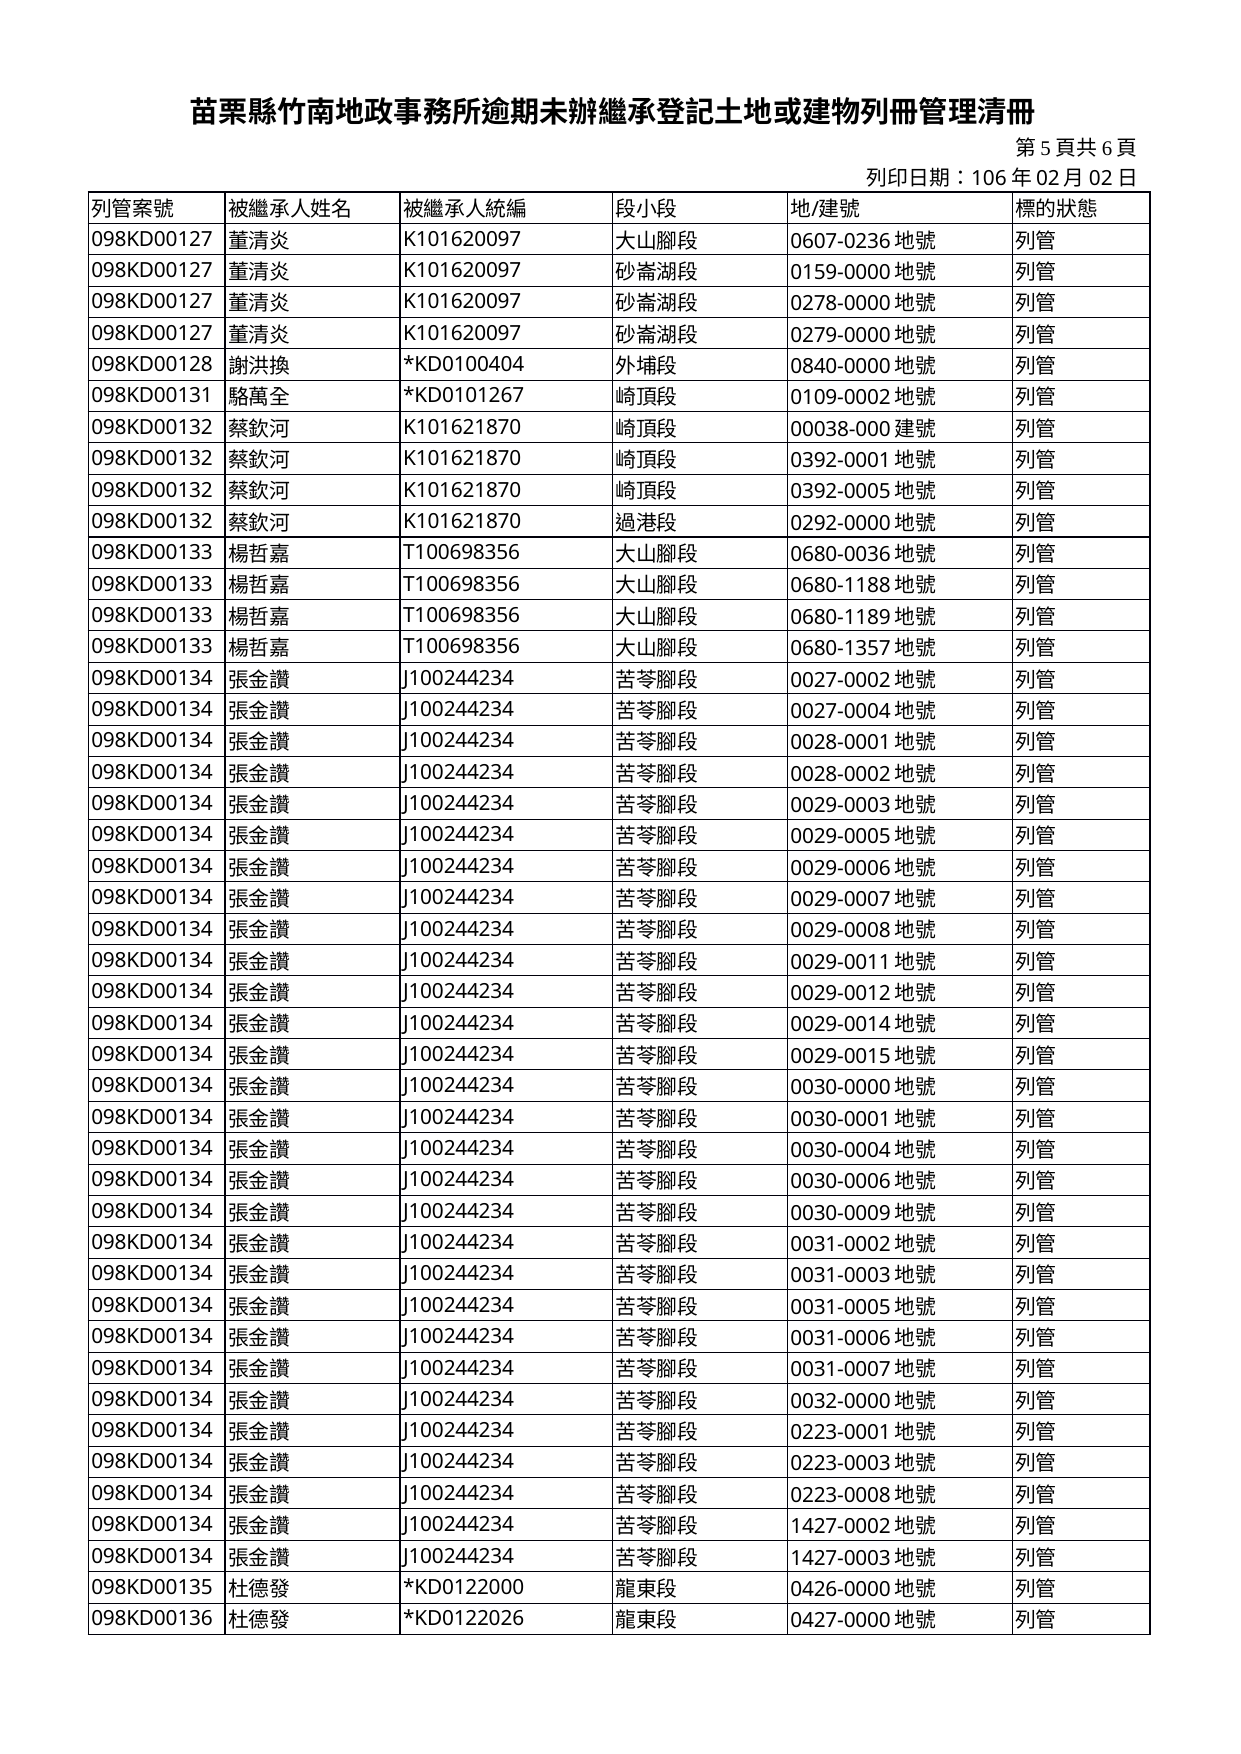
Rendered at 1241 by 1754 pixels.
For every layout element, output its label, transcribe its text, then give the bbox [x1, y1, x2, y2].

table_cell 列管 [1013, 1070, 1149, 1101]
table_cell 列管 [1013, 631, 1149, 662]
table_cell 苦苓腳段 [613, 663, 787, 693]
table_cell 0027-0004地號 [788, 694, 1012, 724]
table_cell 0427-0000地號 [788, 1604, 1012, 1634]
table_cell 列管 [1013, 1321, 1149, 1352]
table_cell 098KD00127 [89, 224, 224, 254]
table_cell 張金讚 [226, 1478, 399, 1508]
table_cell 張金讚 [226, 914, 399, 944]
table_cell 張金讚 [226, 1415, 399, 1446]
table_cell 張金讚 [226, 788, 399, 818]
table_cell 098KD00132 [89, 506, 224, 536]
table_cell 苦苓腳段 [613, 1259, 787, 1289]
table_cell 0031-0003地號 [788, 1259, 1012, 1289]
table_cell *KD0122026 [401, 1604, 612, 1634]
table_cell T100698356 [401, 631, 612, 662]
table_cell J100244234 [401, 976, 612, 1007]
table_cell 苦苓腳段 [613, 1447, 787, 1477]
table_cell 0031-0006地號 [788, 1321, 1012, 1352]
table_cell 0109-0002地號 [788, 381, 1012, 411]
table_cell J100244234 [401, 1447, 612, 1477]
table_cell 0680-1357地號 [788, 631, 1012, 662]
table_cell 大山腳段 [613, 600, 787, 630]
table_cell 0027-0002地號 [788, 663, 1012, 693]
table_cell 列管 [1013, 1259, 1149, 1289]
table_cell 098KD00134 [89, 1008, 224, 1038]
table_cell 謝洪換 [226, 349, 399, 379]
table_cell 張金讚 [226, 1196, 399, 1226]
table_cell 0392-0001地號 [788, 443, 1012, 474]
table_cell 列管 [1013, 475, 1149, 505]
table_cell 大山腳段 [613, 569, 787, 599]
table_cell 098KD00127 [89, 318, 224, 348]
table_cell 098KD00134 [89, 1165, 224, 1195]
table_cell 砂崙湖段 [613, 318, 787, 348]
table_header 地/建號 [788, 193, 1012, 223]
table_cell J100244234 [401, 820, 612, 850]
table_cell 大山腳段 [613, 224, 787, 254]
table_cell J100244234 [401, 1353, 612, 1383]
table_cell J100244234 [401, 851, 612, 881]
table_cell 苦苓腳段 [613, 945, 787, 975]
table_cell J100244234 [401, 914, 612, 944]
table_cell 098KD00134 [89, 1039, 224, 1069]
table_cell 098KD00134 [89, 882, 224, 913]
table_cell 0029-0014地號 [788, 1008, 1012, 1038]
table_cell T100698356 [401, 600, 612, 630]
table_cell 098KD00134 [89, 1227, 224, 1257]
table_cell 098KD00134 [89, 1321, 224, 1352]
table_cell 苦苓腳段 [613, 1541, 787, 1571]
table_cell 列管 [1013, 1196, 1149, 1226]
table_cell 098KD00133 [89, 538, 224, 568]
table_cell 列管 [1013, 1165, 1149, 1195]
table_cell 張金讚 [226, 1133, 399, 1163]
table_cell 列管 [1013, 1102, 1149, 1132]
table_cell 列管 [1013, 1509, 1149, 1540]
table_cell 苦苓腳段 [613, 851, 787, 881]
table_header 被繼承人統編 [401, 193, 612, 223]
table_cell 0031-0005地號 [788, 1290, 1012, 1320]
table_cell J100244234 [401, 1290, 612, 1320]
table_cell J100244234 [401, 694, 612, 724]
table_cell 杜德發 [226, 1572, 399, 1602]
table_cell 張金讚 [226, 663, 399, 693]
table_cell 張金讚 [226, 1227, 399, 1257]
table_cell 苦苓腳段 [613, 976, 787, 1007]
table_cell 0392-0005地號 [788, 475, 1012, 505]
table_cell 0031-0002地號 [788, 1227, 1012, 1257]
table_cell 098KD00134 [89, 914, 224, 944]
table_cell 098KD00127 [89, 287, 224, 317]
table_cell 列管 [1013, 663, 1149, 693]
table_cell 098KD00133 [89, 631, 224, 662]
table_cell 0028-0002地號 [788, 757, 1012, 787]
table_cell 列管 [1013, 1290, 1149, 1320]
table_cell J100244234 [401, 1384, 612, 1414]
table_cell 0030-0001地號 [788, 1102, 1012, 1132]
table_cell 098KD00134 [89, 1133, 224, 1163]
table_cell J100244234 [401, 757, 612, 787]
table_cell 列管 [1013, 1227, 1149, 1257]
table_cell 0426-0000地號 [788, 1572, 1012, 1602]
table_cell 列管 [1013, 820, 1149, 850]
table_cell 崎頂段 [613, 475, 787, 505]
table_cell 苦苓腳段 [613, 694, 787, 724]
table_cell 苦苓腳段 [613, 1070, 787, 1101]
table_cell 0292-0000地號 [788, 506, 1012, 536]
table_cell 列管 [1013, 1353, 1149, 1383]
table_cell 0279-0000地號 [788, 318, 1012, 348]
table_cell 0278-0000地號 [788, 287, 1012, 317]
table_cell 蔡欽河 [226, 412, 399, 442]
table_cell 苦苓腳段 [613, 1039, 787, 1069]
table_cell 董清炎 [226, 318, 399, 348]
table_cell 098KD00134 [89, 1070, 224, 1101]
table_cell 098KD00134 [89, 945, 224, 975]
table_cell 董清炎 [226, 255, 399, 286]
table_cell 列管 [1013, 694, 1149, 724]
table_cell 苦苓腳段 [613, 726, 787, 756]
table_cell 崎頂段 [613, 443, 787, 474]
table_cell 098KD00134 [89, 1196, 224, 1226]
table_cell 0030-0000地號 [788, 1070, 1012, 1101]
table_cell 098KD00134 [89, 788, 224, 818]
table_cell 楊哲嘉 [226, 631, 399, 662]
table_cell 苦苓腳段 [613, 757, 787, 787]
table_cell J100244234 [401, 945, 612, 975]
table_header 列管案號 [89, 193, 224, 223]
table_cell 苦苓腳段 [613, 1415, 787, 1446]
table_cell 098KD00134 [89, 820, 224, 850]
table_cell 0680-1188地號 [788, 569, 1012, 599]
table_cell 列管 [1013, 757, 1149, 787]
table_cell 列管 [1013, 914, 1149, 944]
table_cell 列管 [1013, 1008, 1149, 1038]
table_cell J100244234 [401, 1321, 612, 1352]
table_cell 龍東段 [613, 1572, 787, 1602]
table_cell *KD0122000 [401, 1572, 612, 1602]
table_cell 列管 [1013, 1541, 1149, 1571]
table_cell 098KD00134 [89, 757, 224, 787]
table_cell J100244234 [401, 1259, 612, 1289]
table_cell 098KD00134 [89, 694, 224, 724]
table_cell J100244234 [401, 1070, 612, 1101]
table_cell 列管 [1013, 788, 1149, 818]
table_cell 張金讚 [226, 757, 399, 787]
table_cell 098KD00128 [89, 349, 224, 379]
table_cell 龍東段 [613, 1604, 787, 1634]
table_cell 楊哲嘉 [226, 600, 399, 630]
table_cell J100244234 [401, 788, 612, 818]
table_cell 張金讚 [226, 820, 399, 850]
table_cell 列管 [1013, 318, 1149, 348]
table_cell K101620097 [401, 318, 612, 348]
table_cell 張金讚 [226, 1008, 399, 1038]
table_cell 苦苓腳段 [613, 1008, 787, 1038]
table_cell 0030-0004地號 [788, 1133, 1012, 1163]
table_cell 苦苓腳段 [613, 914, 787, 944]
table_cell 列管 [1013, 1447, 1149, 1477]
table_cell J100244234 [401, 1415, 612, 1446]
table_cell 0028-0001地號 [788, 726, 1012, 756]
table_cell 098KD00127 [89, 255, 224, 286]
table_cell 董清炎 [226, 224, 399, 254]
table_cell 張金讚 [226, 1070, 399, 1101]
table_cell 0031-0007地號 [788, 1353, 1012, 1383]
table_cell 0029-0006地號 [788, 851, 1012, 881]
table_cell 張金讚 [226, 851, 399, 881]
table_cell T100698356 [401, 569, 612, 599]
table_cell 0030-0006地號 [788, 1165, 1012, 1195]
table_cell 苦苓腳段 [613, 1290, 787, 1320]
table_cell 0029-0011地號 [788, 945, 1012, 975]
table_cell 列管 [1013, 224, 1149, 254]
table_cell 楊哲嘉 [226, 569, 399, 599]
table_cell 苦苓腳段 [613, 1384, 787, 1414]
table_cell 0029-0007地號 [788, 882, 1012, 913]
table_cell 張金讚 [226, 1259, 399, 1289]
table_cell 大山腳段 [613, 631, 787, 662]
table_cell 098KD00134 [89, 1541, 224, 1571]
table_cell J100244234 [401, 1133, 612, 1163]
table_cell 苦苓腳段 [613, 1133, 787, 1163]
table_cell 098KD00134 [89, 1102, 224, 1132]
table_cell 098KD00134 [89, 726, 224, 756]
table_cell 蔡欽河 [226, 506, 399, 536]
table_cell 列管 [1013, 726, 1149, 756]
table_cell K101621870 [401, 506, 612, 536]
table_cell 張金讚 [226, 1447, 399, 1477]
table_cell J100244234 [401, 1008, 612, 1038]
table_cell 張金讚 [226, 1353, 399, 1383]
table_cell 列管 [1013, 538, 1149, 568]
table_cell 098KD00131 [89, 381, 224, 411]
table_cell 苦苓腳段 [613, 820, 787, 850]
table_cell 列管 [1013, 1384, 1149, 1414]
table_cell J100244234 [401, 1478, 612, 1508]
table_cell 0680-1189地號 [788, 600, 1012, 630]
table_cell 外埔段 [613, 349, 787, 379]
table_cell 崎頂段 [613, 412, 787, 442]
table_cell 0223-0001地號 [788, 1415, 1012, 1446]
table_cell *KD0100404 [401, 349, 612, 379]
table_cell 0029-0008地號 [788, 914, 1012, 944]
table_cell 098KD00134 [89, 1447, 224, 1477]
table_cell 張金讚 [226, 976, 399, 1007]
table_cell K101620097 [401, 255, 612, 286]
table_cell 098KD00134 [89, 851, 224, 881]
table_cell 苦苓腳段 [613, 788, 787, 818]
table_cell 楊哲嘉 [226, 538, 399, 568]
table_cell 列管 [1013, 443, 1149, 474]
table_cell 1427-0002地號 [788, 1509, 1012, 1540]
table_cell 張金讚 [226, 1039, 399, 1069]
table_cell 苦苓腳段 [613, 1165, 787, 1195]
table_cell 列管 [1013, 945, 1149, 975]
table_cell 列管 [1013, 506, 1149, 536]
table_cell 苦苓腳段 [613, 1321, 787, 1352]
table_cell 苦苓腳段 [613, 1196, 787, 1226]
table_cell 列管 [1013, 1572, 1149, 1602]
table_cell 0159-0000地號 [788, 255, 1012, 286]
table_cell K101621870 [401, 475, 612, 505]
table_cell 00038-000建號 [788, 412, 1012, 442]
table_cell 張金讚 [226, 1541, 399, 1571]
table_cell *KD0101267 [401, 381, 612, 411]
table_cell 張金讚 [226, 1384, 399, 1414]
table_cell 列管 [1013, 882, 1149, 913]
table_cell 張金讚 [226, 945, 399, 975]
table_cell 098KD00132 [89, 412, 224, 442]
table_header 標的狀態 [1013, 193, 1149, 223]
table_cell 1427-0003地號 [788, 1541, 1012, 1571]
table_cell 098KD00132 [89, 443, 224, 474]
table_cell 張金讚 [226, 1165, 399, 1195]
table_cell 098KD00133 [89, 569, 224, 599]
table_cell 0029-0015地號 [788, 1039, 1012, 1069]
table_cell 張金讚 [226, 1509, 399, 1540]
table_cell K101621870 [401, 443, 612, 474]
table_cell 大山腳段 [613, 538, 787, 568]
table_cell 列管 [1013, 976, 1149, 1007]
table_cell 0223-0008地號 [788, 1478, 1012, 1508]
table_cell 098KD00132 [89, 475, 224, 505]
table_cell 098KD00134 [89, 1353, 224, 1383]
table_cell 蔡欽河 [226, 475, 399, 505]
table_cell 列管 [1013, 1478, 1149, 1508]
table_cell 098KD00134 [89, 1415, 224, 1446]
table_cell 列管 [1013, 1133, 1149, 1163]
table_cell J100244234 [401, 1509, 612, 1540]
table_cell J100244234 [401, 1541, 612, 1571]
table_cell 列管 [1013, 1604, 1149, 1634]
table_cell 0029-0003地號 [788, 788, 1012, 818]
table_cell 列管 [1013, 412, 1149, 442]
table_cell 列管 [1013, 255, 1149, 286]
table_cell 098KD00133 [89, 600, 224, 630]
table_cell 0607-0236地號 [788, 224, 1012, 254]
table_cell 張金讚 [226, 694, 399, 724]
table_cell 董清炎 [226, 287, 399, 317]
table_cell 列管 [1013, 851, 1149, 881]
table_cell 098KD00134 [89, 1478, 224, 1508]
table_cell J100244234 [401, 1102, 612, 1132]
table_cell 列管 [1013, 349, 1149, 379]
table_cell T100698356 [401, 538, 612, 568]
table_cell 列管 [1013, 569, 1149, 599]
table_cell 砂崙湖段 [613, 255, 787, 286]
table_cell 苦苓腳段 [613, 882, 787, 913]
table_cell 098KD00134 [89, 1384, 224, 1414]
table_cell 098KD00135 [89, 1572, 224, 1602]
table_cell J100244234 [401, 1039, 612, 1069]
table_cell 0032-0000地號 [788, 1384, 1012, 1414]
table_cell 列管 [1013, 1415, 1149, 1446]
table_cell K101621870 [401, 412, 612, 442]
table_cell 098KD00136 [89, 1604, 224, 1634]
table_cell 張金讚 [226, 1102, 399, 1132]
table_cell 苦苓腳段 [613, 1102, 787, 1132]
table_cell 0029-0012地號 [788, 976, 1012, 1007]
table_cell 列管 [1013, 600, 1149, 630]
table_cell 列管 [1013, 287, 1149, 317]
table_cell K101620097 [401, 224, 612, 254]
table_cell 杜德發 [226, 1604, 399, 1634]
table_header 段小段 [613, 193, 787, 223]
table_cell 列管 [1013, 1039, 1149, 1069]
table_cell 098KD00134 [89, 1290, 224, 1320]
table_cell 過港段 [613, 506, 787, 536]
table_cell 砂崙湖段 [613, 287, 787, 317]
table_cell J100244234 [401, 1227, 612, 1257]
table_cell 098KD00134 [89, 976, 224, 1007]
table_header 被繼承人姓名 [226, 193, 399, 223]
table_cell 苦苓腳段 [613, 1353, 787, 1383]
table_cell 098KD00134 [89, 663, 224, 693]
table_cell 張金讚 [226, 1321, 399, 1352]
table_cell 苦苓腳段 [613, 1509, 787, 1540]
table_cell J100244234 [401, 882, 612, 913]
table_cell 0840-0000地號 [788, 349, 1012, 379]
table_cell 崎頂段 [613, 381, 787, 411]
table_cell J100244234 [401, 663, 612, 693]
table_cell 098KD00134 [89, 1259, 224, 1289]
table_cell 張金讚 [226, 726, 399, 756]
table_cell 苦苓腳段 [613, 1227, 787, 1257]
table_cell 蔡欽河 [226, 443, 399, 474]
table_cell 苦苓腳段 [613, 1478, 787, 1508]
table_cell J100244234 [401, 1196, 612, 1226]
table_cell 0029-0005地號 [788, 820, 1012, 850]
table_cell 列管 [1013, 381, 1149, 411]
table_cell 0223-0003地號 [788, 1447, 1012, 1477]
table_cell 098KD00134 [89, 1509, 224, 1540]
table_cell J100244234 [401, 1165, 612, 1195]
table_cell 駱萬全 [226, 381, 399, 411]
table_cell K101620097 [401, 287, 612, 317]
table_cell 0680-0036地號 [788, 538, 1012, 568]
table_cell J100244234 [401, 726, 612, 756]
table_cell 0030-0009地號 [788, 1196, 1012, 1226]
table_cell 張金讚 [226, 882, 399, 913]
table_cell 張金讚 [226, 1290, 399, 1320]
